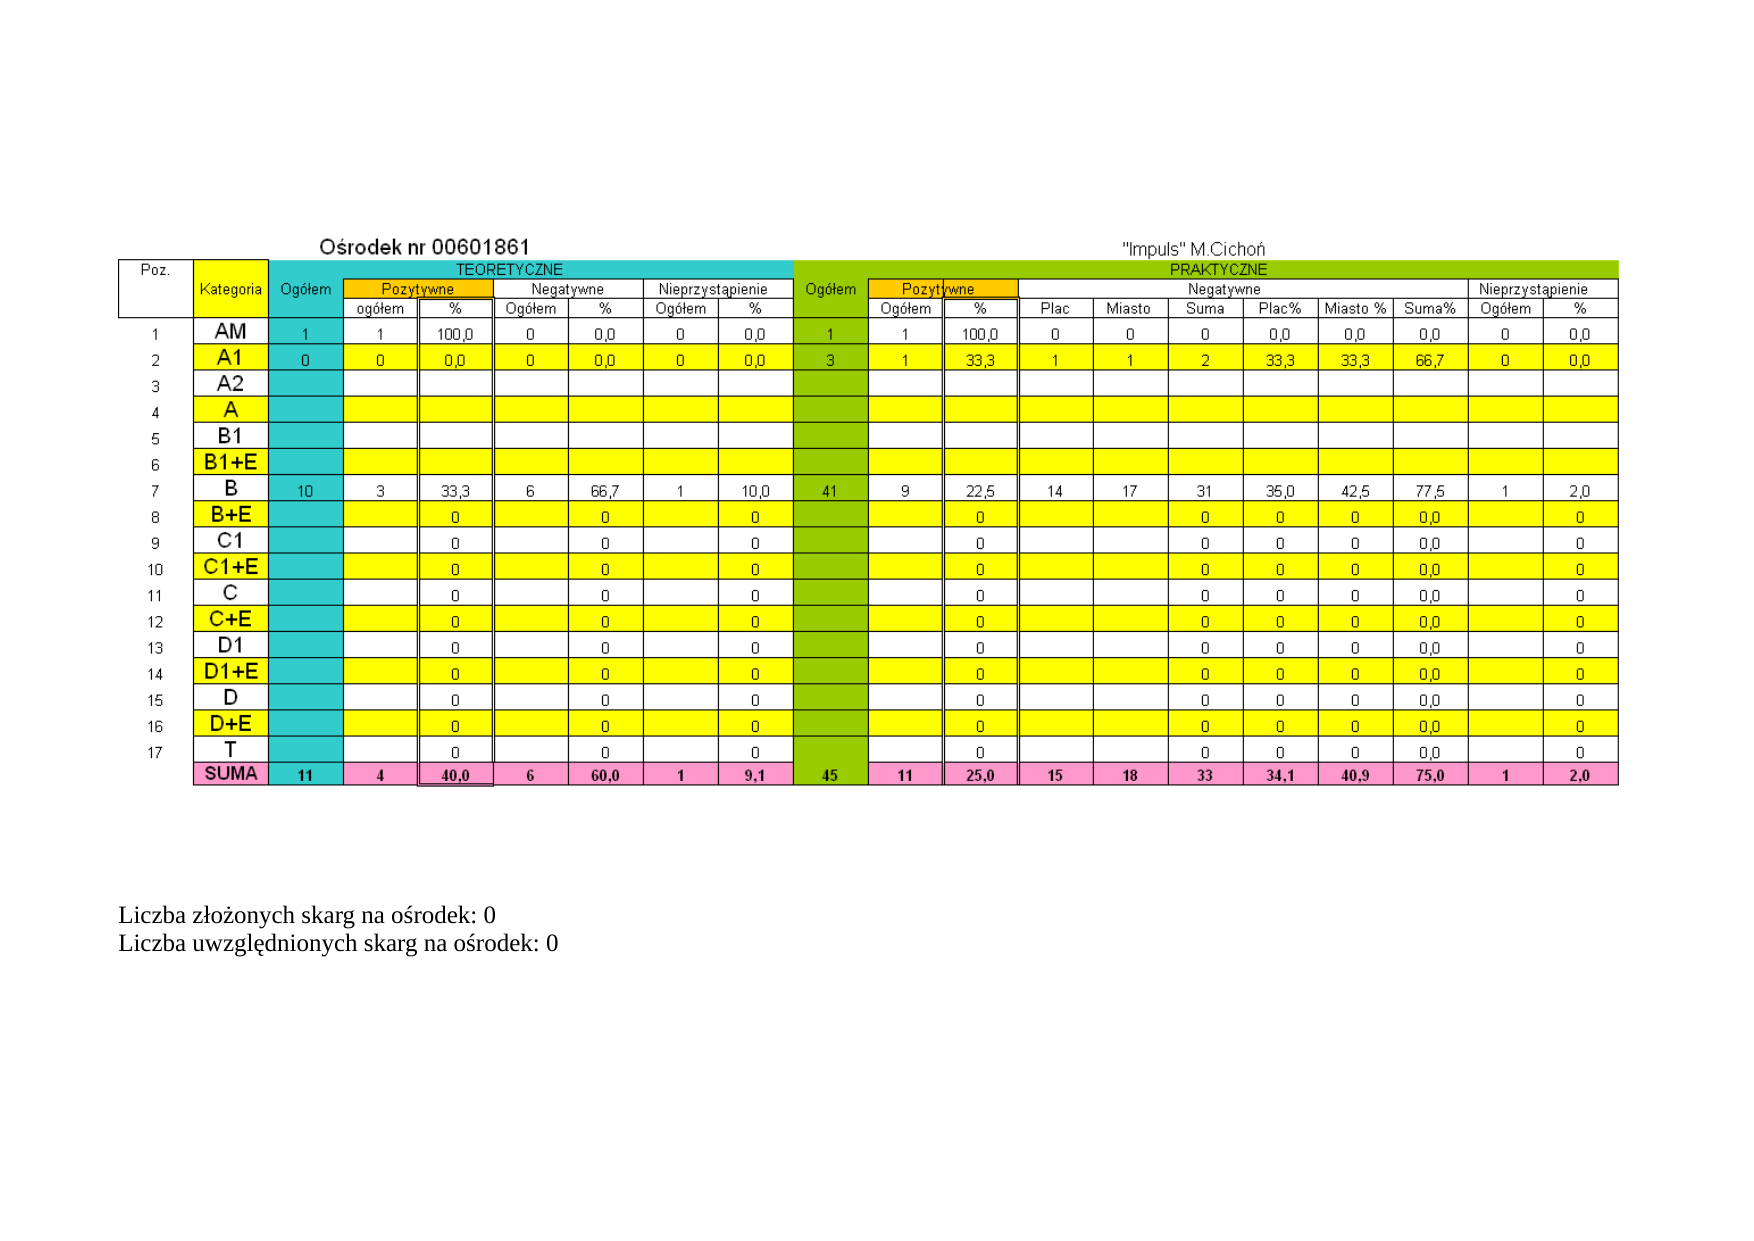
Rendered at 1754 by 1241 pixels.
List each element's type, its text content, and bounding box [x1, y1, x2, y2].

picture [118, 233, 1636, 814]
text Liczba uwzględnionych skarg na ośrodek: 0 [118, 928, 1636, 957]
text Liczba złożonych skarg na ośrodek: 0 [118, 900, 1636, 928]
